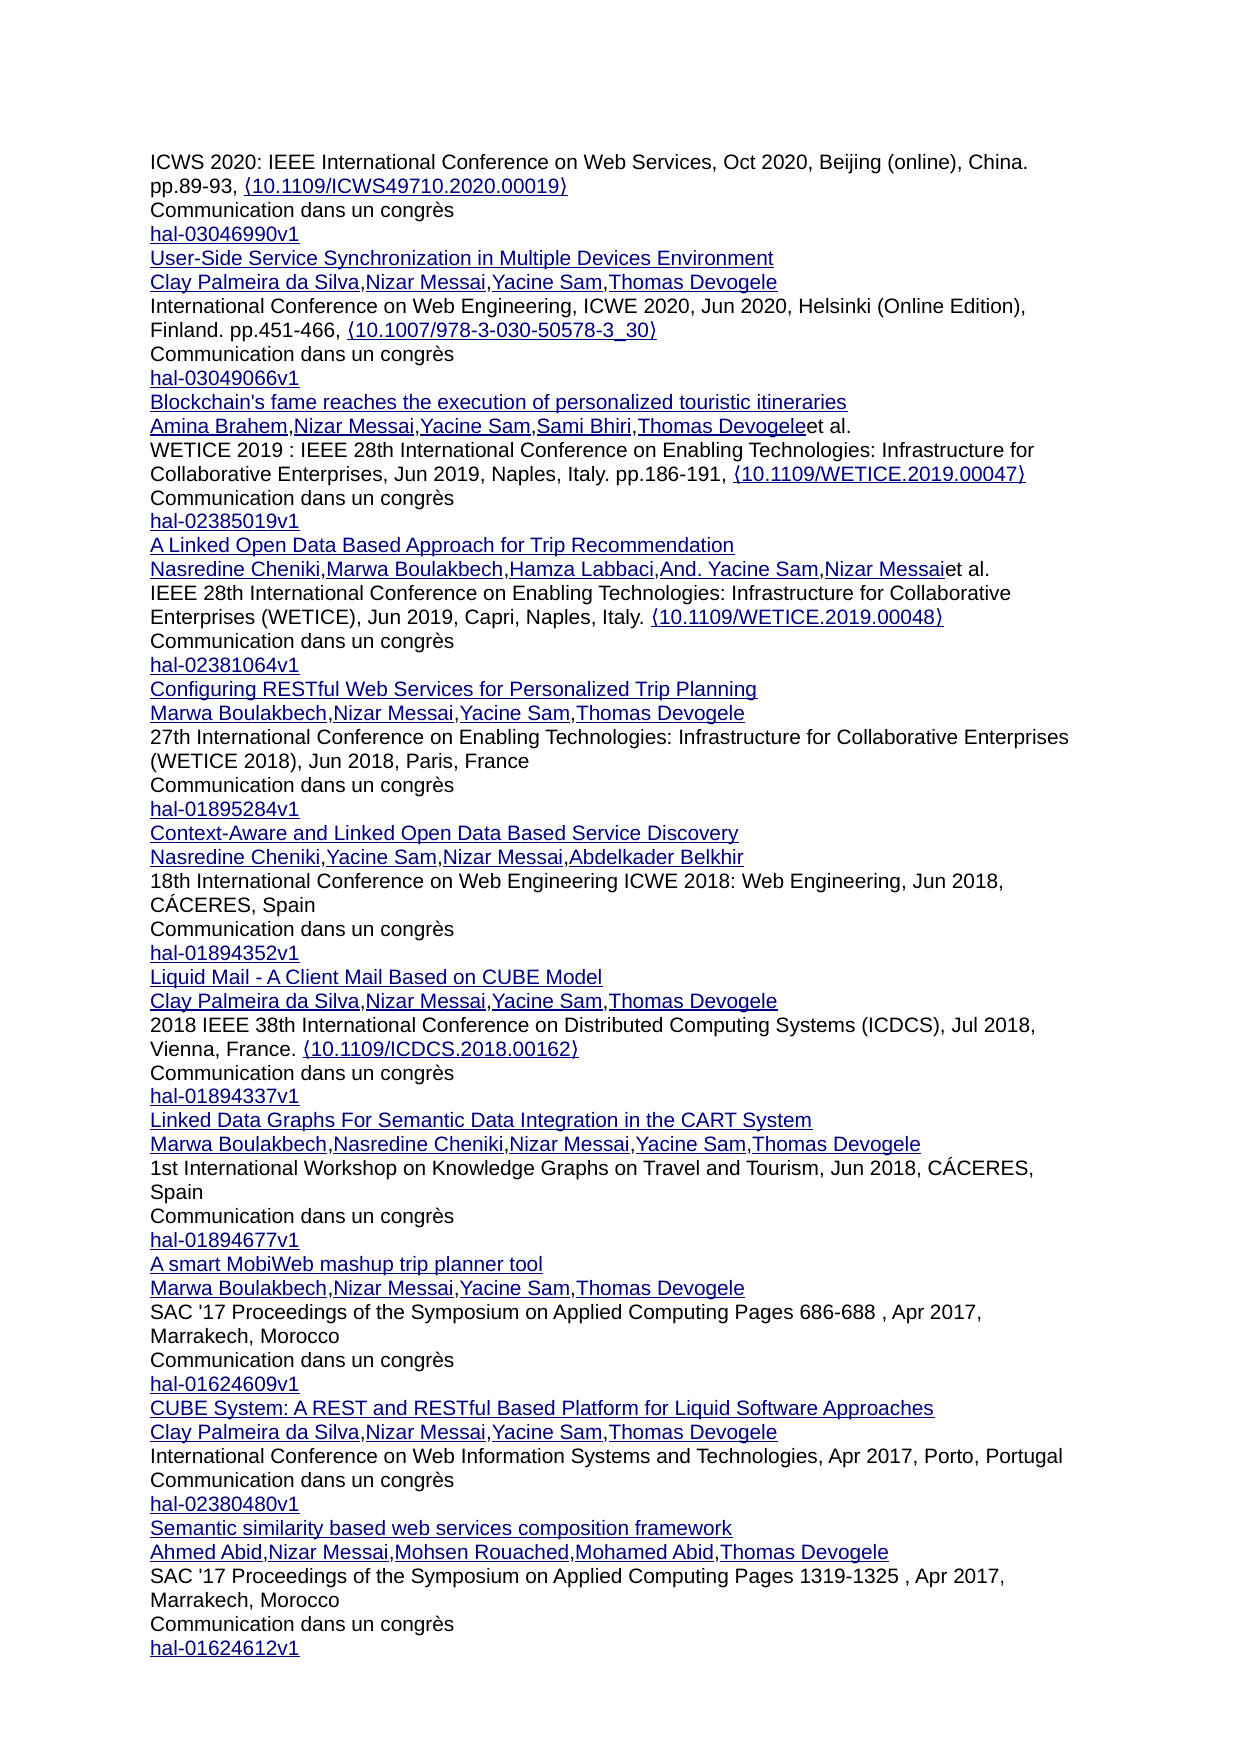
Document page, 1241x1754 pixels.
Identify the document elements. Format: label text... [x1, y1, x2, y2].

table_cell Blockchain's fame reaches the execution of personalized touristic itineraries Amina Brahem,Nizar Messai,Yacine Sam,Sami Bhiri,Thomas Devogeleet al. WETICE 2019 : IEEE 28th International Conference on Enabling Technologies: Infrastructure for Collaborative Enterprises, Jun 2019, Naples, Italy. pp.186-191, ⟨10.1109/WETICE.2019.00047⟩ Communication dans un congrès hal-02385019v1 [150, 390, 1090, 533]
table_cell ICWS 2020: IEEE International Conference on Web Services, Oct 2020, Beijing (online), China. pp.89-93, ⟨10.1109/ICWS49710.2020.00019⟩ Communication dans un congrès hal-03046990v1 [150, 150, 1090, 246]
table_cell User-Side Service Synchronization in Multiple Devices Environment Clay Palmeira da Silva,Nizar Messai,Yacine Sam,Thomas Devogele International Conference on Web Engineering, ICWE 2020, Jun 2020, Helsinki (Online Edition), Finland. pp.451-466, ⟨10.1007/978-3-030-50578-3_30⟩ Communication dans un congrès hal-03049066v1 [150, 246, 1090, 389]
table_cell Configuring RESTful Web Services for Personalized Trip Planning Marwa Boulakbech,Nizar Messai,Yacine Sam,Thomas Devogele 27th International Conference on Enabling Technologies: Infrastructure for Collaborative Enterprises (WETICE 2018), Jun 2018, Paris, France Communication dans un congrès hal-01895284v1 [150, 677, 1090, 821]
table_cell A smart MobiWeb mashup trip planner tool Marwa Boulakbech,Nizar Messai,Yacine Sam,Thomas Devogele SAC '17 Proceedings of the Symposium on Applied Computing Pages 686-688 , Apr 2017, Marrakech, Morocco Communication dans un congrès hal-01624609v1 [150, 1252, 1090, 1396]
table_cell Context-Aware and Linked Open Data Based Service Discovery Nasredine Cheniki,Yacine Sam,Nizar Messai,Abdelkader Belkhir 18th International Conference on Web Engineering ICWE 2018: Web Engineering, Jun 2018, CÁCERES, Spain Communication dans un congrès hal-01894352v1 [150, 821, 1090, 964]
table_cell Semantic similarity based web services composition framework Ahmed Abid,Nizar Messai,Mohsen Rouached,Mohamed Abid,Thomas Devogele SAC '17 Proceedings of the Symposium on Applied Computing Pages 1319-1325 , Apr 2017, Marrakech, Morocco Communication dans un congrès hal-01624612v1 [150, 1516, 1090, 1659]
table_cell Liquid Mail - A Client Mail Based on CUBE Model Clay Palmeira da Silva,Nizar Messai,Yacine Sam,Thomas Devogele 2018 IEEE 38th International Conference on Distributed Computing Systems (ICDCS), Jul 2018, Vienna, France. ⟨10.1109/ICDCS.2018.00162⟩ Communication dans un congrès hal-01894337v1 [150, 965, 1090, 1108]
table_cell CUBE System: A REST and RESTful Based Platform for Liquid Software Approaches Clay Palmeira da Silva,Nizar Messai,Yacine Sam,Thomas Devogele International Conference on Web Information Systems and Technologies, Apr 2017, Porto, Portugal Communication dans un congrès hal-02380480v1 [150, 1396, 1090, 1516]
table_cell A Linked Open Data Based Approach for Trip Recommendation Nasredine Cheniki,Marwa Boulakbech,Hamza Labbaci,And. Yacine Sam,Nizar Messaiet al. IEEE 28th International Conference on Enabling Technologies: Infrastructure for Collaborative Enterprises (WETICE), Jun 2019, Capri, Naples, Italy. ⟨10.1109/WETICE.2019.00048⟩ Communication dans un congrès hal-02381064v1 [150, 533, 1090, 677]
table_cell Linked Data Graphs For Semantic Data Integration in the CART System Marwa Boulakbech,Nasredine Cheniki,Nizar Messai,Yacine Sam,Thomas Devogele 1st International Workshop on Knowledge Graphs on Travel and Tourism, Jun 2018, CÁCERES, Spain Communication dans un congrès hal-01894677v1 [150, 1108, 1090, 1252]
